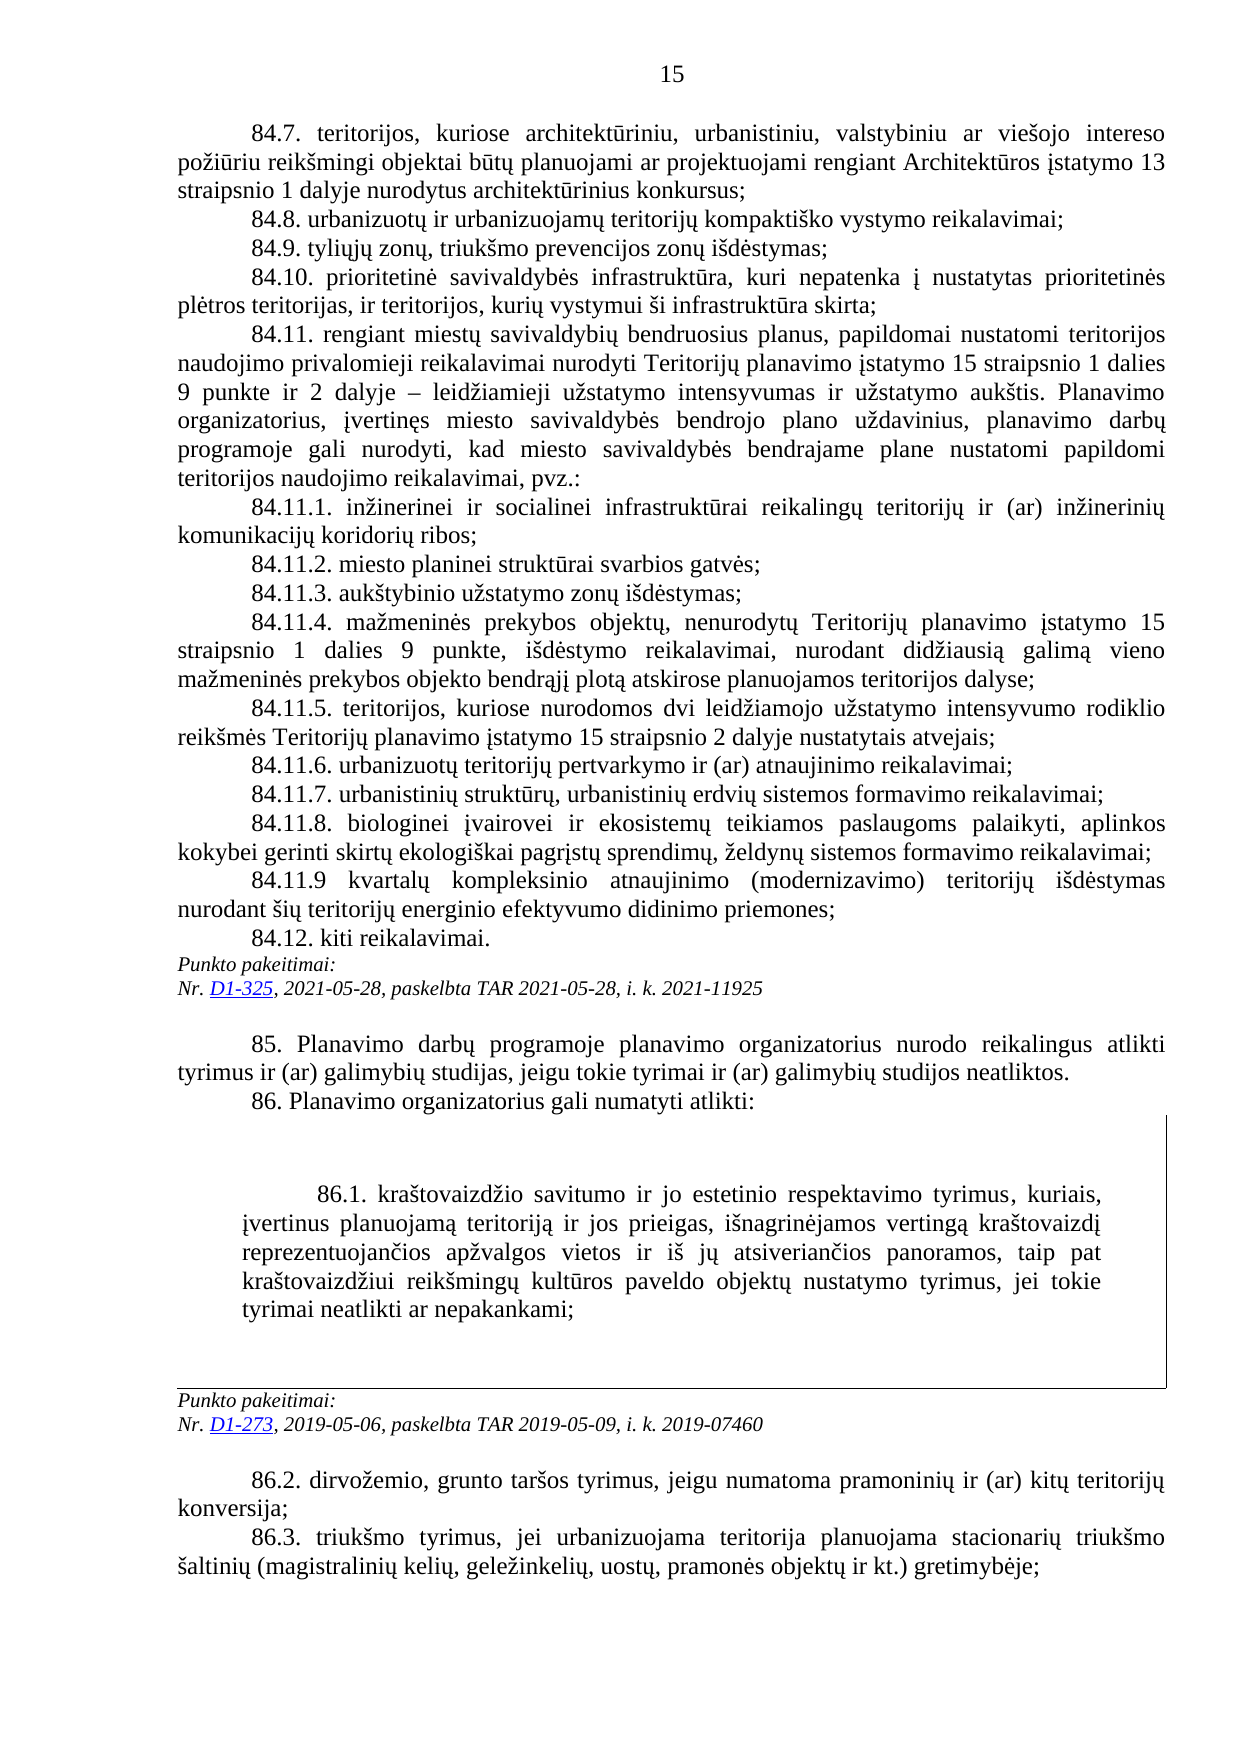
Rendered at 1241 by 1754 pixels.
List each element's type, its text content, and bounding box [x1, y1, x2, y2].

text 84.11.1. inžinerinei ir socialinei infrastruktūrai reikalingų teritorijų ir (ar) inžinerinių komunikacijų koridorių ribos; [177, 492, 1166, 549]
text 84.11.4. mažmeninės prekybos objektų, nenurodytų Teritorijų planavimo įstatymo 15 straipsnio 1 dalies 9 punkte, išdėstymo reikalavimai, nurodant didžiausią galimą vieno mažmeninės prekybos objekto bendrąjį plotą atskirose planuojamos teritorijos dalyse; [177, 607, 1166, 693]
text 86. Planavimo organizatorius gali numatyti atlikti: [177, 1086, 1166, 1115]
text 85. Planavimo darbų programoje planavimo organizatorius nurodo reikalingus atlikti tyrimus ir (ar) galimybių studijas, jeigu tokie tyrimai ir (ar) galimybių studijos neatliktos. [177, 1029, 1166, 1086]
text 84.11. rengiant miestų savivaldybių bendruosius planus, papildomai nustatomi teritorijos naudojimo privalomieji reikalavimai nurodyti Teritorijų planavimo įstatymo 15 straipsnio 1 dalies 9 punkte ir 2 dalyje – leidžiamieji užstatymo intensyvumas ir užstatymo aukštis. Planavimo organizatorius, įvertinęs miesto savivaldybės bendrojo plano uždavinius, planavimo darbų programoje gali nurodyti, kad miesto savivaldybės bendrajame plane nustatomi papildomi teritorijos naudojimo reikalavimai, pvz.: [177, 319, 1166, 492]
text Punkto pakeitimai: [177, 1388, 1166, 1412]
text 84.10. prioritetinė savivaldybės infrastruktūra, kuri nepatenka į nustatytas prioritetinės plėtros teritorijas, ir teritorijos, kurių vystymui ši infrastruktūra skirta; [177, 262, 1166, 319]
text 84.11.7. urbanistinių struktūrų, urbanistinių erdvių sistemos formavimo reikalavimai; [177, 779, 1166, 808]
text 86.1. kraštovaizdžio savitumo ir jo estetinio respektavimo tyrimus, kuriais, įvertinus planuojamą teritoriją ir jos prieigas, išnagrinėjamos vertingą kraštovaizdį reprezentuojančios apžvalgos vietos ir iš jų atsiveriančios panoramos, taip pat kraštovaizdžiui reikšmingų kultūros paveldo objektų nustatymo tyrimus, jei tokie tyrimai neatlikti ar nepakankami; [177, 1115, 1166, 1388]
text 84.11.2. miesto planinei struktūrai svarbios gatvės; [177, 549, 1166, 578]
text 84.9. tyliųjų zonų, triukšmo prevencijos zonų išdėstymas; [177, 233, 1166, 262]
text 84.8. urbanizuotų ir urbanizuojamų teritorijų kompaktiško vystymo reikalavimai; [177, 204, 1166, 233]
text 84.12. kiti reikalavimai. [177, 923, 1166, 952]
text 84.11.3. aukštybinio užstatymo zonų išdėstymas; [177, 578, 1166, 607]
text Nr. D1-325, 2021-05-28, paskelbta TAR 2021-05-28, i. k. 2021-11925 [177, 976, 1166, 1000]
text Punkto pakeitimai: [177, 952, 1166, 976]
text 86.2. dirvožemio, grunto taršos tyrimus, jeigu numatoma pramoninių ir (ar) kitų teritorijų konversija; [177, 1465, 1166, 1522]
text Nr. D1-273, 2019-05-06, paskelbta TAR 2019-05-09, i. k. 2019-07460 [177, 1412, 1166, 1436]
text 84.11.6. urbanizuotų teritorijų pertvarkymo ir (ar) atnaujinimo reikalavimai; [177, 751, 1166, 779]
text 84.11.9 kvartalų kompleksinio atnaujinimo (modernizavimo) teritorijų išdėstymas nurodant šių teritorijų energinio efektyvumo didinimo priemones; [177, 866, 1166, 923]
text 84.11.8. biologinei įvairovei ir ekosistemų teikiamos paslaugoms palaikyti, aplinkos kokybei gerinti skirtų ekologiškai pagrįstų sprendimų, želdynų sistemos formavimo reikalavimai; [177, 808, 1166, 866]
text 84.7. teritorijos, kuriose architektūriniu, urbanistiniu, valstybiniu ar viešojo intereso požiūriu reikšmingi objektai būtų planuojami ar projektuojami rengiant Architektūros įstatymo 13 straipsnio 1 dalyje nurodytus architektūrinius konkursus; [177, 118, 1166, 204]
text 84.11.5. teritorijos, kuriose nurodomos dvi leidžiamojo užstatymo intensyvumo rodiklio reikšmės Teritorijų planavimo įstatymo 15 straipsnio 2 dalyje nustatytais atvejais; [177, 693, 1166, 751]
text 86.3. triukšmo tyrimus, jei urbanizuojama teritorija planuojama stacionarių triukšmo šaltinių (magistralinių kelių, geležinkelių, uostų, pramonės objektų ir kt.) gretimybėje; [177, 1522, 1166, 1580]
